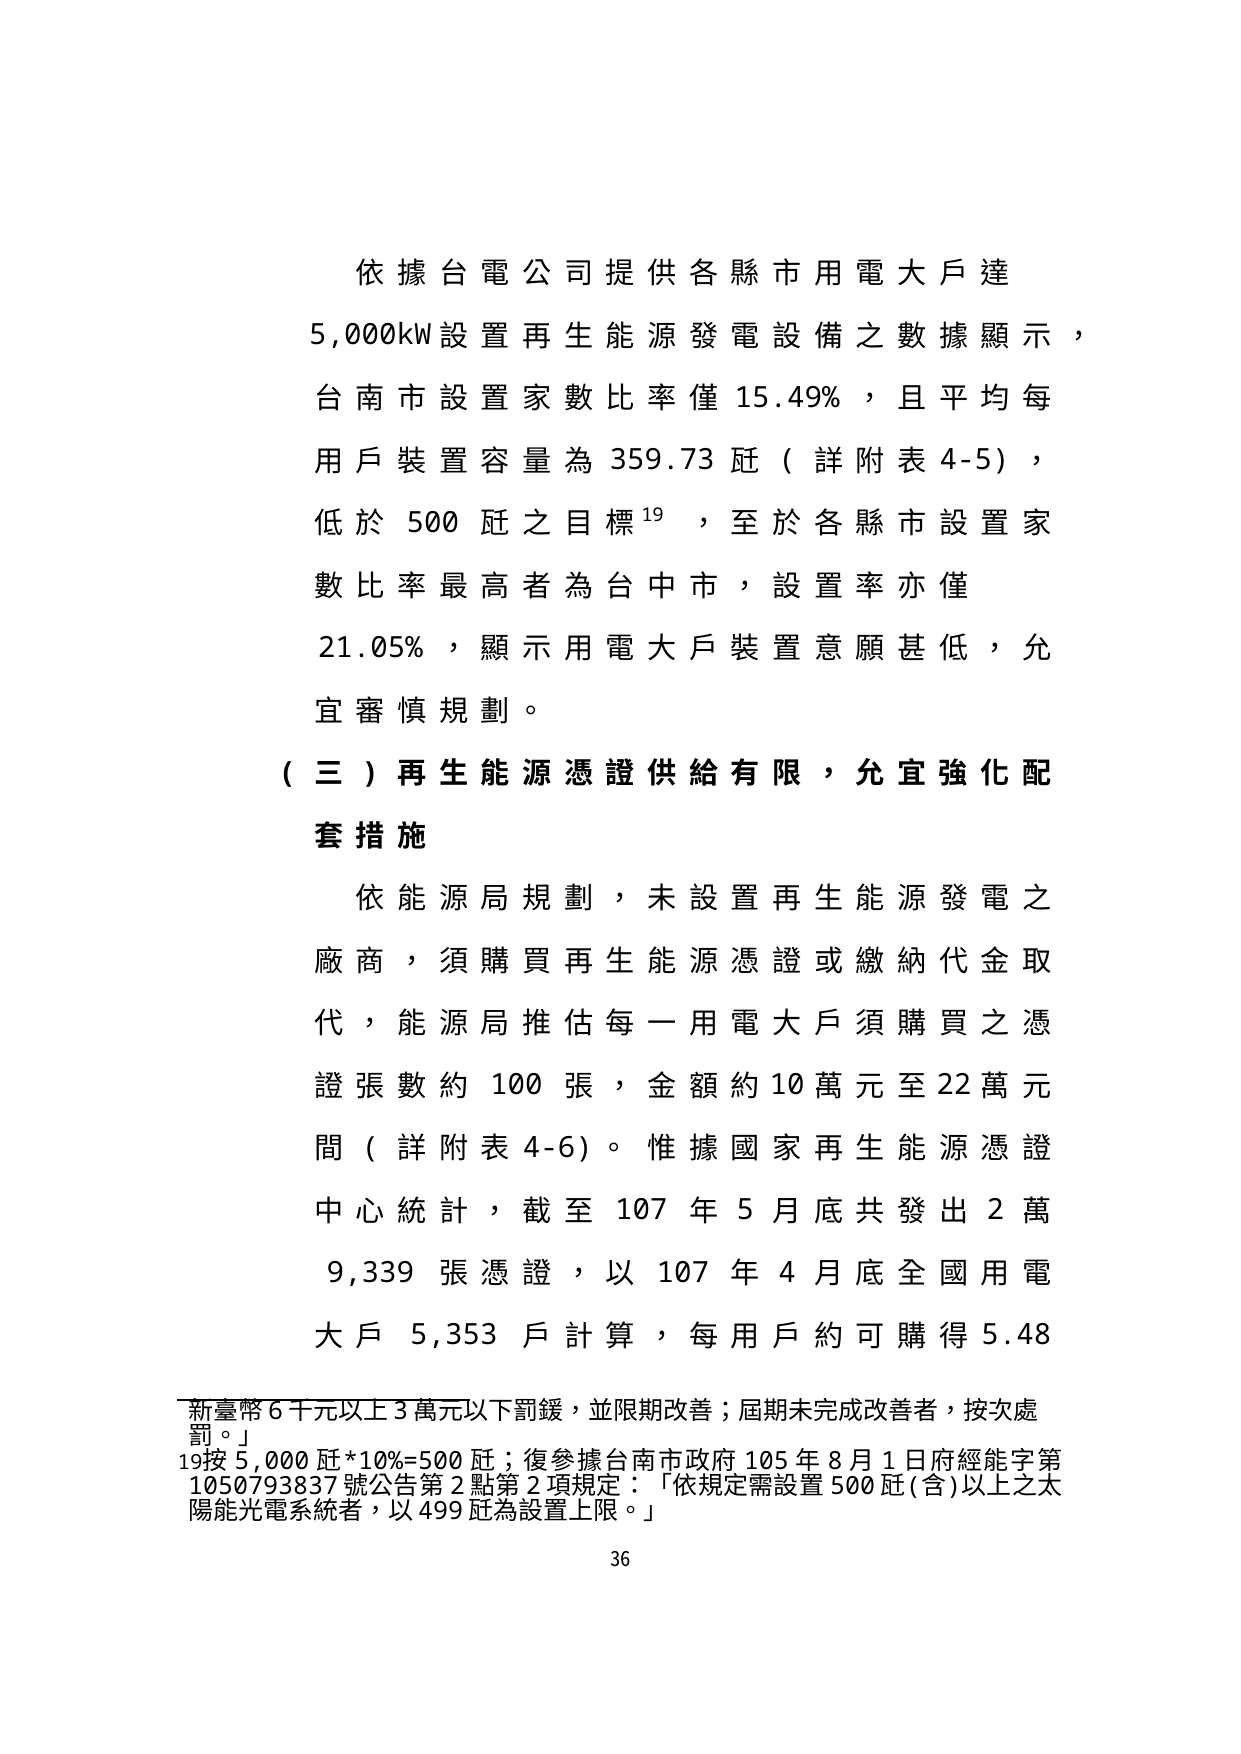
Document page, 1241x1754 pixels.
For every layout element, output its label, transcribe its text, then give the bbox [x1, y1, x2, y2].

text 新臺幣6千元以上3萬元以下罰鍰，並限期改善；屆期未完成改善者，按次處罰。」 [177, 1400, 1063, 1450]
text 按5,000瓩*10%=500瓩；復參據台南市政府105年8月1日府經能字第1050793837號公告第2點第2項規定：「依規定需設置500瓩(含)以上之太陽能光電系統者，以499瓩為設置上限。」 [177, 1450, 1063, 1525]
text (三)再生能源憑證供給有限，允宜強化配套措施 [242, 729, 1058, 854]
text 依據台電公司提供各縣市用電大戶達5,000kW設置再生能源發電設備之數據顯示，台南市設置家數比率僅15.49%，且平均每用戶裝置容量為359.73瓩(詳附表4-5)，低於500瓩之目標，至於各縣市設置家數比率最高者為台中市，設置率亦僅21.05%，顯示用電大戶裝置意願甚低，允宜審慎規劃。 [271, 229, 1058, 729]
text 依能源局規劃，未設置再生能源發電之廠商，須購買再生能源憑證或繳納代金取代，能源局推估每一用電大戶須購買之憑證張數約100張，金額約10萬元至22萬元間(詳附表4-6)。惟據國家再生能源憑證中心統計，截至107年5月底共發出2萬9,339張憑證，以107年4月底全國用電大戶5,353戶計算，每用戶約可購得5.48 [271, 854, 1058, 1354]
